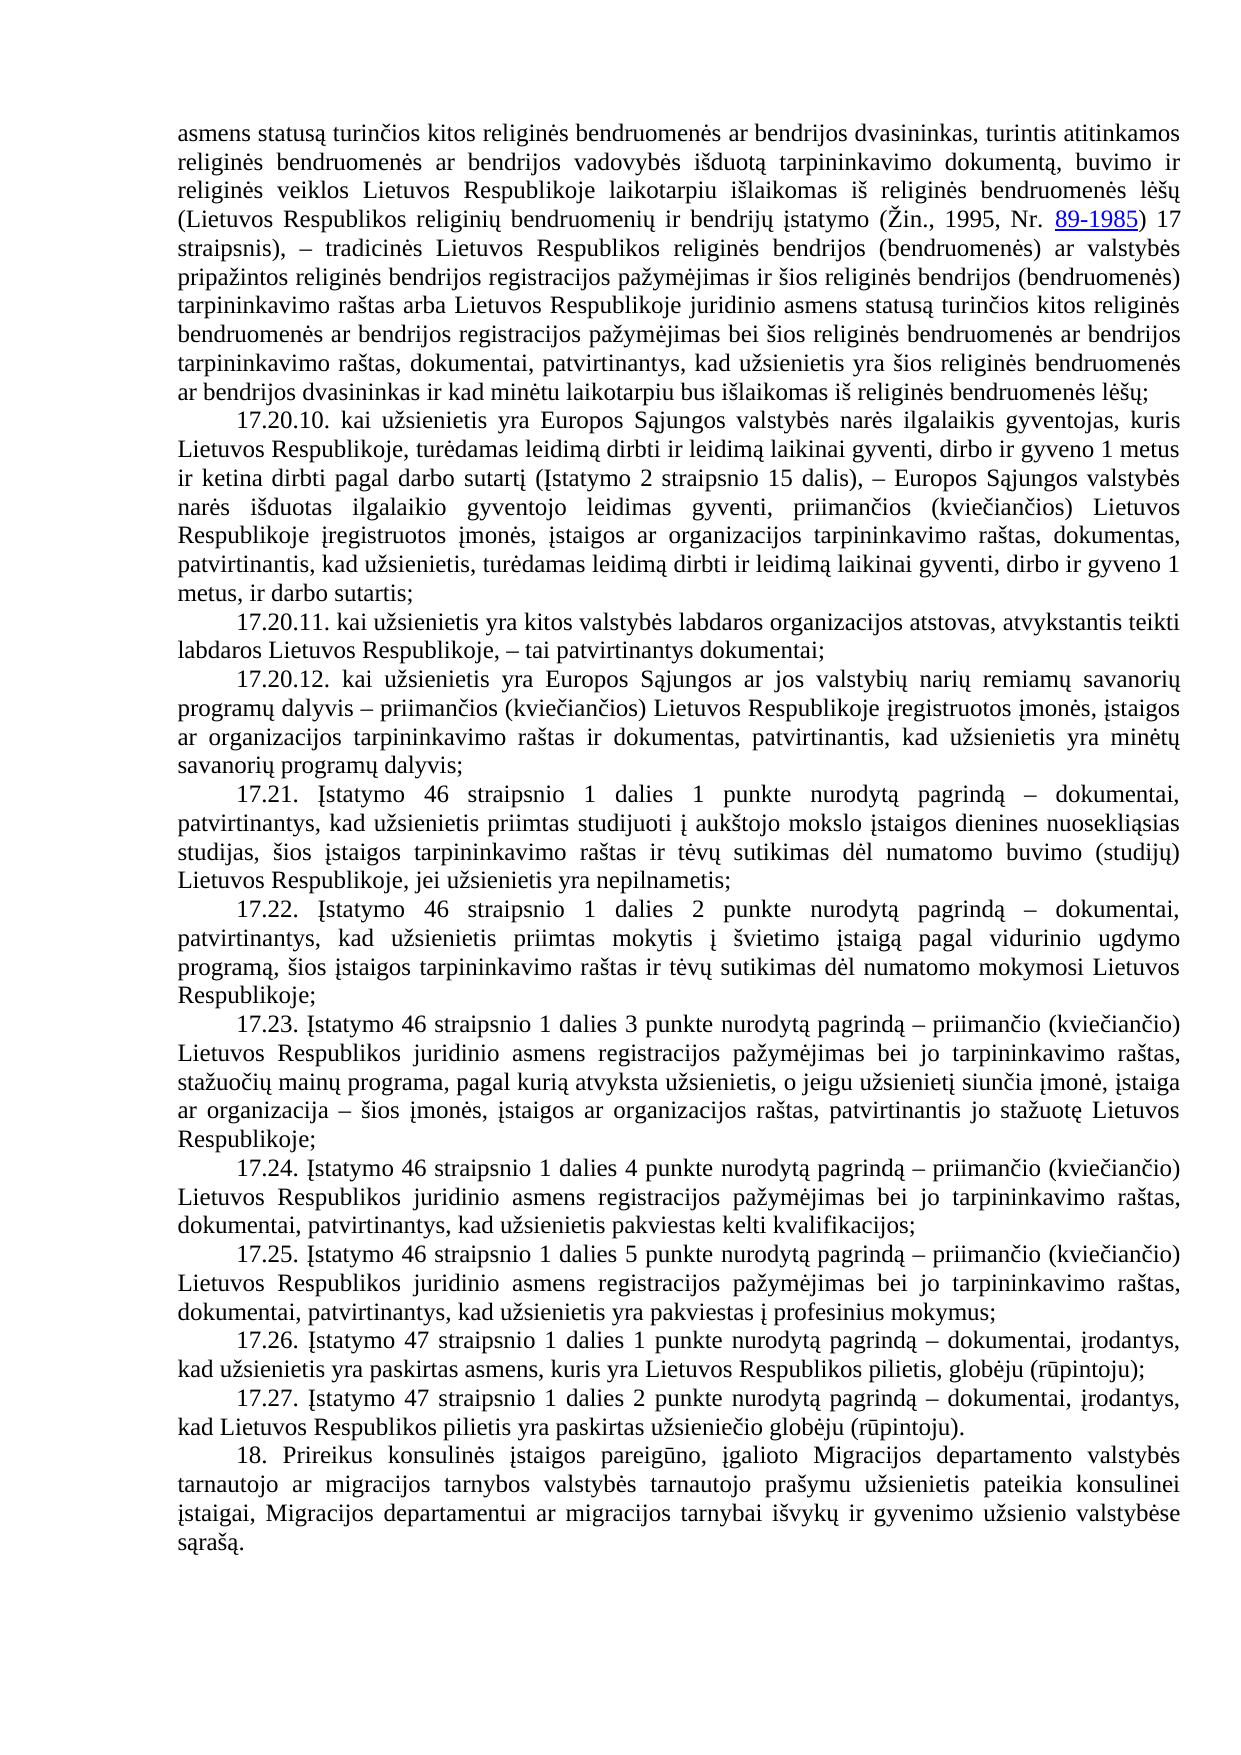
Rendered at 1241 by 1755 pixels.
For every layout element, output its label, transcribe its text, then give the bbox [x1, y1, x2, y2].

text asmens statusą turinčios kitos religinės bendruomenės ar bendrijos dvasininkas, turintis atitinkamos religinės bendruomenės ar bendrijos vadovybės išduotą tarpininkavimo dokumentą, buvimo ir religinės veiklos Lietuvos Respublikoje laikotarpiu išlaikomas iš religinės bendruomenės lėšų (Lietuvos Respublikos religinių bendruomenių ir bendrijų įstatymo (Žin., 1995, Nr. 89-1985) 17 straipsnis), – tradicinės Lietuvos Respublikos religinės bendrijos (bendruomenės) ar valstybės pripažintos religinės bendrijos registracijos pažymėjimas ir šios religinės bendrijos (bendruomenės) tarpininkavimo raštas arba Lietuvos Respublikoje juridinio asmens statusą turinčios kitos religinės bendruomenės ar bendrijos registracijos pažymėjimas bei šios religinės bendruomenės ar bendrijos tarpininkavimo raštas, dokumentai, patvirtinantys, kad užsienietis yra šios religinės bendruomenės ar bendrijos dvasininkas ir kad minėtu laikotarpiu bus išlaikomas iš religinės bendruomenės lėšų; [177, 118, 1181, 406]
text 17.22. Įstatymo 46 straipsnio 1 dalies 2 punkte nurodytą pagrindą – dokumentai, patvirtinantys, kad užsienietis priimtas mokytis į švietimo įstaigą pagal vidurinio ugdymo programą, šios įstaigos tarpininkavimo raštas ir tėvų sutikimas dėl numatomo mokymosi Lietuvos Respublikoje; [177, 894, 1181, 1009]
text 17.21. Įstatymo 46 straipsnio 1 dalies 1 punkte nurodytą pagrindą – dokumentai, patvirtinantys, kad užsienietis priimtas studijuoti į aukštojo mokslo įstaigos dienines nuosekliąsias studijas, šios įstaigos tarpininkavimo raštas ir tėvų sutikimas dėl numatomo buvimo (studijų) Lietuvos Respublikoje, jei užsienietis yra nepilnametis; [177, 779, 1181, 894]
text 17.20.10. kai užsienietis yra Europos Sąjungos valstybės narės ilgalaikis gyventojas, kuris Lietuvos Respublikoje, turėdamas leidimą dirbti ir leidimą laikinai gyventi, dirbo ir gyveno 1 metus ir ketina dirbti pagal darbo sutartį (Įstatymo 2 straipsnio 15 dalis), – Europos Sąjungos valstybės narės išduotas ilgalaikio gyventojo leidimas gyventi, priimančios (kviečiančios) Lietuvos Respublikoje įregistruotos įmonės, įstaigos ar organizacijos tarpininkavimo raštas, dokumentas, patvirtinantis, kad užsienietis, turėdamas leidimą dirbti ir leidimą laikinai gyventi, dirbo ir gyveno 1 metus, ir darbo sutartis; [177, 406, 1181, 607]
text 17.27. Įstatymo 47 straipsnio 1 dalies 2 punkte nurodytą pagrindą – dokumentai, įrodantys, kad Lietuvos Respublikos pilietis yra paskirtas užsieniečio globėju (rūpintoju). [177, 1383, 1181, 1441]
text 17.24. Įstatymo 46 straipsnio 1 dalies 4 punkte nurodytą pagrindą – priimančio (kviečiančio) Lietuvos Respublikos juridinio asmens registracijos pažymėjimas bei jo tarpininkavimo raštas, dokumentai, patvirtinantys, kad užsienietis pakviestas kelti kvalifikacijos; [177, 1153, 1181, 1239]
text 17.20.12. kai užsienietis yra Europos Sąjungos ar jos valstybių narių remiamų savanorių programų dalyvis – priimančios (kviečiančios) Lietuvos Respublikoje įregistruotos įmonės, įstaigos ar organizacijos tarpininkavimo raštas ir dokumentas, patvirtinantis, kad užsienietis yra minėtų savanorių programų dalyvis; [177, 664, 1181, 779]
text 18. Prireikus konsulinės įstaigos pareigūno, įgalioto Migracijos departamento valstybės tarnautojo ar migracijos tarnybos valstybės tarnautojo prašymu užsienietis pateikia konsulinei įstaigai, Migracijos departamentui ar migracijos tarnybai išvykų ir gyvenimo užsienio valstybėse sąrašą. [177, 1441, 1181, 1556]
text 17.23. Įstatymo 46 straipsnio 1 dalies 3 punkte nurodytą pagrindą – priimančio (kviečiančio) Lietuvos Respublikos juridinio asmens registracijos pažymėjimas bei jo tarpininkavimo raštas, stažuočių mainų programa, pagal kurią atvyksta užsienietis, o jeigu užsienietį siunčia įmonė, įstaiga ar organizacija – šios įmonės, įstaigos ar organizacijos raštas, patvirtinantis jo stažuotę Lietuvos Respublikoje; [177, 1009, 1181, 1153]
text 17.26. Įstatymo 47 straipsnio 1 dalies 1 punkte nurodytą pagrindą – dokumentai, įrodantys, kad užsienietis yra paskirtas asmens, kuris yra Lietuvos Respublikos pilietis, globėju (rūpintoju); [177, 1326, 1181, 1383]
text 17.20.11. kai užsienietis yra kitos valstybės labdaros organizacijos atstovas, atvykstantis teikti labdaros Lietuvos Respublikoje, – tai patvirtinantys dokumentai; [177, 607, 1181, 664]
text 17.25. Įstatymo 46 straipsnio 1 dalies 5 punkte nurodytą pagrindą – priimančio (kviečiančio) Lietuvos Respublikos juridinio asmens registracijos pažymėjimas bei jo tarpininkavimo raštas, dokumentai, patvirtinantys, kad užsienietis yra pakviestas į profesinius mokymus; [177, 1239, 1181, 1326]
